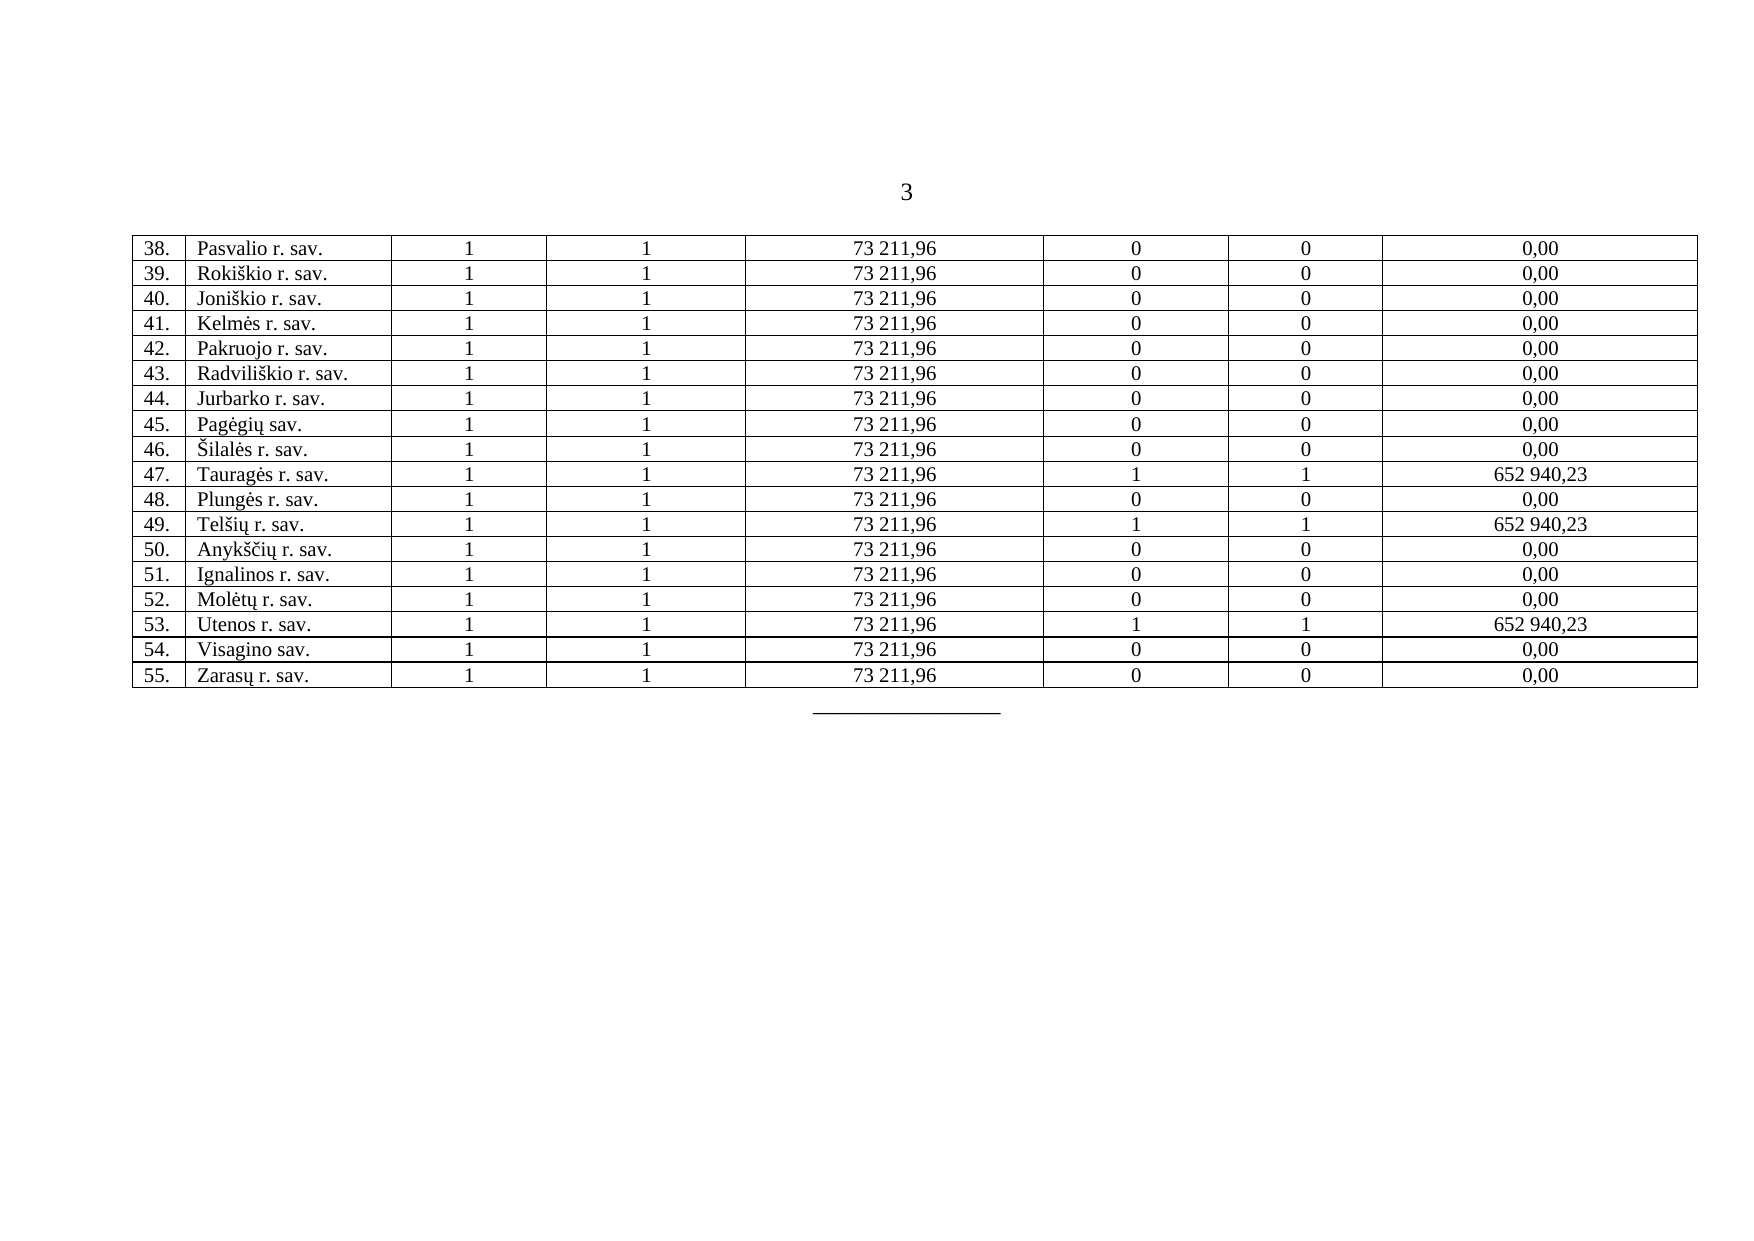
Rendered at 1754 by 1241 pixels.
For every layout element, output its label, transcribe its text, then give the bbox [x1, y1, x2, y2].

table_cell Molėtų r. sav. [186, 587, 391, 611]
table_cell 47. [133, 462, 185, 486]
table_cell 1 [392, 587, 546, 611]
table_cell 73 211,96 [746, 286, 1043, 310]
table_cell 53. [133, 612, 185, 636]
table_cell 1 [392, 261, 546, 285]
table_cell 73 211,96 [746, 336, 1043, 360]
table_cell 1 [547, 663, 745, 687]
table_cell 0,00 [1383, 336, 1697, 360]
table_cell 1 [392, 386, 546, 410]
table_cell 0,00 [1383, 587, 1697, 611]
table_cell 652 940,23 [1383, 462, 1697, 486]
table_cell 0 [1229, 587, 1382, 611]
table_cell 1 [1229, 462, 1382, 486]
table_cell Joniškio r. sav. [186, 286, 391, 310]
table_cell 0 [1044, 411, 1228, 436]
table_cell 73 211,96 [746, 663, 1043, 687]
table_cell 73 211,96 [746, 612, 1043, 636]
table_cell 1 [547, 311, 745, 335]
table_cell 55. [133, 663, 185, 687]
table_cell 73 211,96 [746, 361, 1043, 385]
table_cell Tauragės r. sav. [186, 462, 391, 486]
table_cell 0,00 [1383, 411, 1697, 436]
table_cell 73 211,96 [746, 311, 1043, 335]
table_cell 0 [1044, 386, 1228, 410]
table_cell 54. [133, 638, 185, 661]
table_cell 39. [133, 261, 185, 285]
table_cell Rokiškio r. sav. [186, 261, 391, 285]
table_cell 73 211,96 [746, 411, 1043, 436]
table_cell 0 [1229, 286, 1382, 310]
table_cell 0 [1044, 437, 1228, 461]
table_cell 1 [1044, 612, 1228, 636]
text _______________ [118, 688, 1695, 716]
table_cell 73 211,96 [746, 638, 1043, 661]
table_cell 41. [133, 311, 185, 335]
table_cell 0 [1044, 537, 1228, 561]
table_cell 73 211,96 [746, 462, 1043, 486]
table_cell 0,00 [1383, 537, 1697, 561]
table_cell 0,00 [1383, 361, 1697, 385]
table_cell 52. [133, 587, 185, 611]
table_cell 0 [1229, 311, 1382, 335]
table_cell 46. [133, 437, 185, 461]
table_cell 1 [392, 612, 546, 636]
table_cell Pagėgių sav. [186, 411, 391, 436]
table_cell 1 [547, 487, 745, 511]
table_cell 1 [547, 386, 745, 410]
table_cell 1 [392, 411, 546, 436]
table_cell 0 [1229, 236, 1382, 260]
table_cell 0,00 [1383, 663, 1697, 687]
table_cell 0,00 [1383, 261, 1697, 285]
table_cell 1 [547, 361, 745, 385]
table_cell 1 [392, 512, 546, 536]
table_cell 1 [547, 612, 745, 636]
table_cell 1 [547, 537, 745, 561]
table_cell 1 [392, 562, 546, 586]
table_cell Visagino sav. [186, 638, 391, 661]
table_cell 0,00 [1383, 562, 1697, 586]
table_cell 1 [392, 638, 546, 661]
table_cell 0,00 [1383, 487, 1697, 511]
table_cell Radviliškio r. sav. [186, 361, 391, 385]
table_cell 1 [392, 537, 546, 561]
table_cell 0 [1229, 361, 1382, 385]
table_cell Pasvalio r. sav. [186, 236, 391, 260]
table_cell 1 [392, 462, 546, 486]
table_cell 652 940,23 [1383, 512, 1697, 536]
table_cell 40. [133, 286, 185, 310]
table_cell Šilalės r. sav. [186, 437, 391, 461]
table_cell 1 [547, 562, 745, 586]
table_cell Utenos r. sav. [186, 612, 391, 636]
table_cell 1 [547, 236, 745, 260]
table_cell 1 [392, 236, 546, 260]
table_cell 0 [1229, 411, 1382, 436]
table_cell 0 [1044, 286, 1228, 310]
table_cell 1 [547, 336, 745, 360]
table_cell 0 [1229, 437, 1382, 461]
table_cell 0 [1229, 663, 1382, 687]
table_cell 48. [133, 487, 185, 511]
table_cell 1 [392, 437, 546, 461]
table_cell Jurbarko r. sav. [186, 386, 391, 410]
table_cell 0,00 [1383, 286, 1697, 310]
table_cell 73 211,96 [746, 537, 1043, 561]
table_cell 0,00 [1383, 386, 1697, 410]
table_cell 1 [547, 638, 745, 661]
table_cell 1 [547, 437, 745, 461]
table_cell Telšių r. sav. [186, 512, 391, 536]
table_cell 1 [392, 487, 546, 511]
table_cell 0 [1229, 562, 1382, 586]
table_cell 73 211,96 [746, 562, 1043, 586]
table_cell 0,00 [1383, 311, 1697, 335]
table_cell 1 [392, 336, 546, 360]
table_cell 0 [1044, 663, 1228, 687]
table_cell 0 [1044, 587, 1228, 611]
table_cell 0 [1229, 386, 1382, 410]
table_cell 1 [392, 663, 546, 687]
table_cell 0 [1229, 336, 1382, 360]
table_cell 0 [1044, 562, 1228, 586]
table_cell 0 [1229, 487, 1382, 511]
table_cell 73 211,96 [746, 587, 1043, 611]
table_cell 73 211,96 [746, 512, 1043, 536]
table_cell 652 940,23 [1383, 612, 1697, 636]
table_cell 73 211,96 [746, 487, 1043, 511]
table_cell 0,00 [1383, 236, 1697, 260]
table_cell 1 [1044, 512, 1228, 536]
table_cell 51. [133, 562, 185, 586]
table_cell 1 [547, 411, 745, 436]
table_cell Pakruojo r. sav. [186, 336, 391, 360]
table_cell 0 [1044, 311, 1228, 335]
table_cell 0 [1044, 487, 1228, 511]
table_cell 0,00 [1383, 638, 1697, 661]
table_cell 1 [392, 311, 546, 335]
table_cell 1 [1229, 512, 1382, 536]
table_cell 50. [133, 537, 185, 561]
table_cell 73 211,96 [746, 386, 1043, 410]
table_cell 0 [1044, 261, 1228, 285]
table_cell 1 [547, 512, 745, 536]
table_cell 43. [133, 361, 185, 385]
table_cell 1 [547, 462, 745, 486]
table_cell 0 [1044, 638, 1228, 661]
table_cell 44. [133, 386, 185, 410]
table_cell 0 [1229, 638, 1382, 661]
table_cell 1 [547, 587, 745, 611]
table_cell 0 [1044, 236, 1228, 260]
table_cell 0 [1044, 336, 1228, 360]
table_cell 45. [133, 411, 185, 436]
table_cell Zarasų r. sav. [186, 663, 391, 687]
table_cell Anykščių r. sav. [186, 537, 391, 561]
table_cell 0,00 [1383, 437, 1697, 461]
table_cell 0 [1229, 261, 1382, 285]
table_cell 0 [1229, 537, 1382, 561]
table_cell 1 [547, 286, 745, 310]
table_cell Ignalinos r. sav. [186, 562, 391, 586]
table_cell Plungės r. sav. [186, 487, 391, 511]
table_cell Kelmės r. sav. [186, 311, 391, 335]
table_cell 1 [1229, 612, 1382, 636]
table_cell 1 [392, 361, 546, 385]
table_cell 49. [133, 512, 185, 536]
table_cell 1 [392, 286, 546, 310]
table_cell 38. [133, 236, 185, 260]
table_cell 0 [1044, 361, 1228, 385]
table_cell 42. [133, 336, 185, 360]
table_cell 73 211,96 [746, 437, 1043, 461]
table_cell 1 [1044, 462, 1228, 486]
table_cell 73 211,96 [746, 236, 1043, 260]
table_cell 1 [547, 261, 745, 285]
table_cell 73 211,96 [746, 261, 1043, 285]
